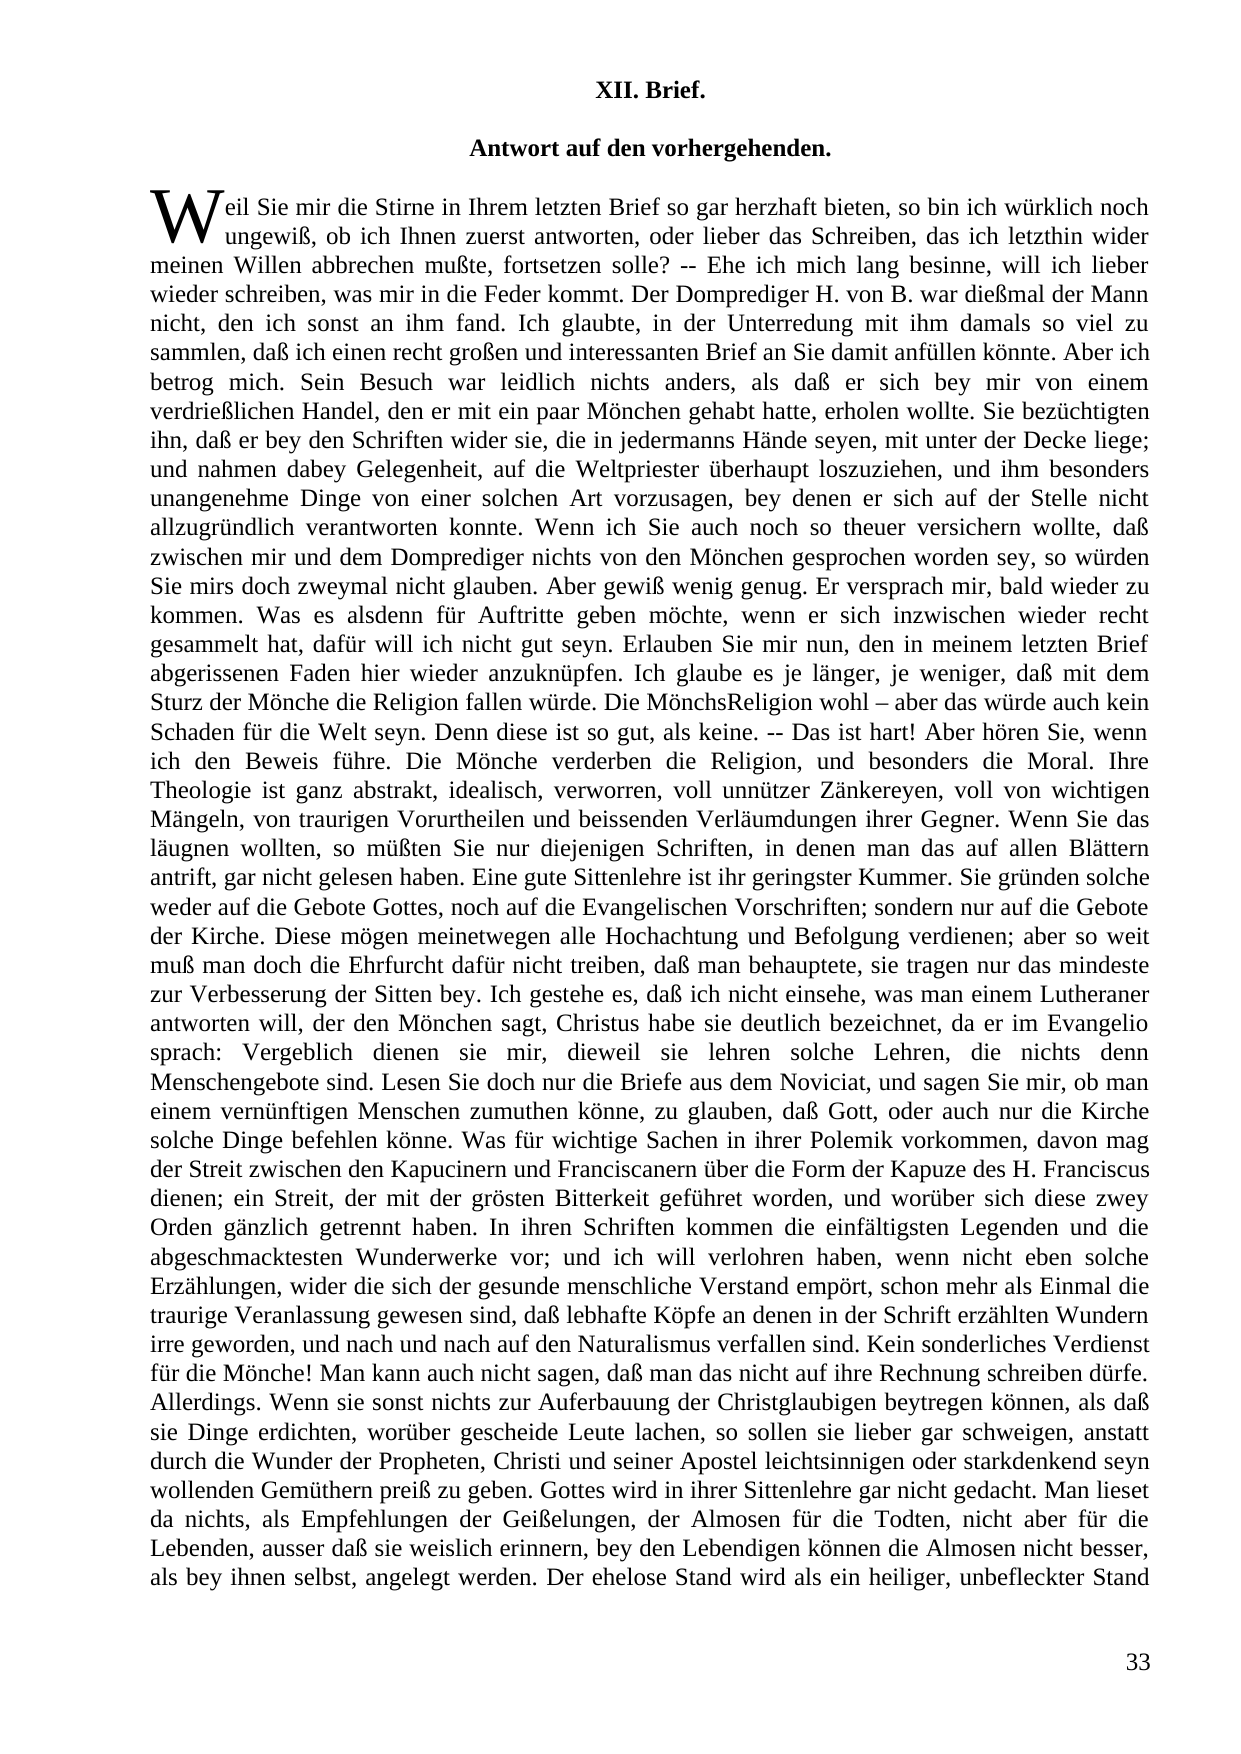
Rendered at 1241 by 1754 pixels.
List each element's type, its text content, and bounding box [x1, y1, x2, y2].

text Weil Sie mir die Stirne in Ihrem letzten Brief so gar herzhaft bieten, so bin ich würklich noch ungewiß, ob ich Ihnen zuerst antworten, oder lieber das Schreiben, das ich letzthin wider meinen Willen abbrechen mußte, fortsetzen solle? -- Ehe ich mich lang besinne, will ich lieber wieder schreiben, was mir in die Feder kommt. Der Domprediger H. von B. war dießmal der Mann nicht, den ich sonst an ihm fand. Ich glaubte, in der Unterredung mit ihm damals so viel zu sammlen, daß ich einen recht großen und interessanten Brief an Sie damit anfüllen könnte. Aber ich betrog mich. Sein Besuch war leidlich nichts anders, als daß er sich bey mir von einem verdrießlichen Handel, den er mit ein paar Mönchen gehabt hatte, erholen wollte. Sie bezüchtigten ihn, daß er bey den Schriften wider sie, die in jedermanns Hände seyen, mit unter der Decke liege; und nahmen dabey Gelegenheit, auf die Weltpriester überhaupt loszuziehen, und ihm besonders unangenehme Dinge von einer solchen Art vorzusagen, bey denen er sich auf der Stelle nicht allzugründlich verantworten konnte. Wenn ich Sie auch noch so theuer versichern wollte, daß zwischen mir und dem Domprediger nichts von den Mönchen gesprochen worden sey, so würden Sie mirs doch zweymal nicht glauben. Aber gewiß wenig genug. Er versprach mir, bald wieder zu kommen. Was es alsdenn für Auftritte geben möchte, wenn er sich inzwischen wieder recht gesammelt hat, dafür will ich nicht gut seyn. Erlauben Sie mir nun, den in meinem letzten Brief abgerissenen Faden hier wieder anzuknüpfen. Ich glaube es je länger, je weniger, daß mit dem Sturz der Mönche die Religion fallen würde. Die MönchsReligion wohl – aber das würde auch kein Schaden für die Welt seyn. Denn diese ist so gut, als keine. -- Das ist hart! Aber hören Sie, wenn ich den Beweis führe. Die Mönche verderben die Religion, und besonders die Moral. Ihre Theologie ist ganz abstrakt, idealisch, verworren, voll unnützer Zänkereyen, voll von wichtigen Mängeln, von traurigen Vorurtheilen und beissenden Verläumdungen ihrer Gegner. Wenn Sie das läugnen wollten, so müßten Sie nur diejenigen Schriften, in denen man das auf allen Blättern antrift, gar nicht gelesen haben. Eine gute Sittenlehre ist ihr geringster Kummer. Sie gründen solche weder auf die Gebote Gottes, noch auf die Evangelischen Vorschriften; sondern nur auf die Gebote der Kirche. Diese mögen meinetwegen alle Hochachtung und Befolgung verdienen; aber so weit muß man doch die Ehrfurcht dafür nicht treiben, daß man behauptete, sie tragen nur das mindeste zur Verbesserung der Sitten bey. Ich gestehe es, daß ich nicht einsehe, was man einem Lutheraner antworten will, der den Mönchen sagt, Christus habe sie deutlich bezeichnet, da er im Evangelio sprach: Vergeblich dienen sie mir, dieweil sie lehren solche Lehren, die nichts denn Menschengebote sind. Lesen Sie doch nur die Briefe aus dem Noviciat, und sagen Sie mir, ob man einem vernünftigen Menschen zumuthen könne, zu glauben, daß Gott, oder auch nur die Kirche solche Dinge befehlen könne. Was für wichtige Sachen in ihrer Polemik vorkommen, davon mag der Streit zwischen den Kapucinern und Franciscanern über die Form der Kapuze des H. Franciscus dienen; ein Streit, der mit der grösten Bitterkeit geführet worden, und worüber sich diese zwey Orden gänzlich getrennt haben. In ihren Schriften kommen die einfältigsten Legenden und die abgeschmacktesten Wunderwerke vor; und ich will verlohren haben, wenn nicht eben solche Erzählungen, wider die sich der gesunde menschliche Verstand empört, schon mehr als Einmal die traurige Veranlassung gewesen sind, daß lebhafte Köpfe an denen in der Schrift erzählten Wundern irre geworden, und nach und nach auf den Naturalismus verfallen sind. Kein sonderliches Verdienst für die Mönche! Man kann auch nicht sagen, daß man das nicht auf ihre Rechnung schreiben dürfe. Allerdings. Wenn sie sonst nichts zur Auferbauung der Christglaubigen beytregen können, als daß sie Dinge erdichten, worüber gescheide Leute lachen, so sollen sie lieber gar schweigen, anstatt durch die Wunder der Propheten, Christi und seiner Apostel leichtsinnigen oder starkdenkend seyn wollenden Gemüthern preiß zu geben. Gottes wird in ihrer Sittenlehre gar nicht gedacht. Man lieset da nichts, als Empfehlungen der Geißelungen, der Almosen für die Todten, nicht aber für die Lebenden, ausser daß sie weislich erinnern, bey den Lebendigen können die Almosen nicht besser, als bey ihnen selbst, angelegt werden. Der ehelose Stand wird als ein heiliger, unbefleckter Stand [150, 191, 1151, 1591]
text XII. Brief. [150, 75, 1151, 104]
text Antwort auf den vorhergehenden. [150, 133, 1151, 162]
